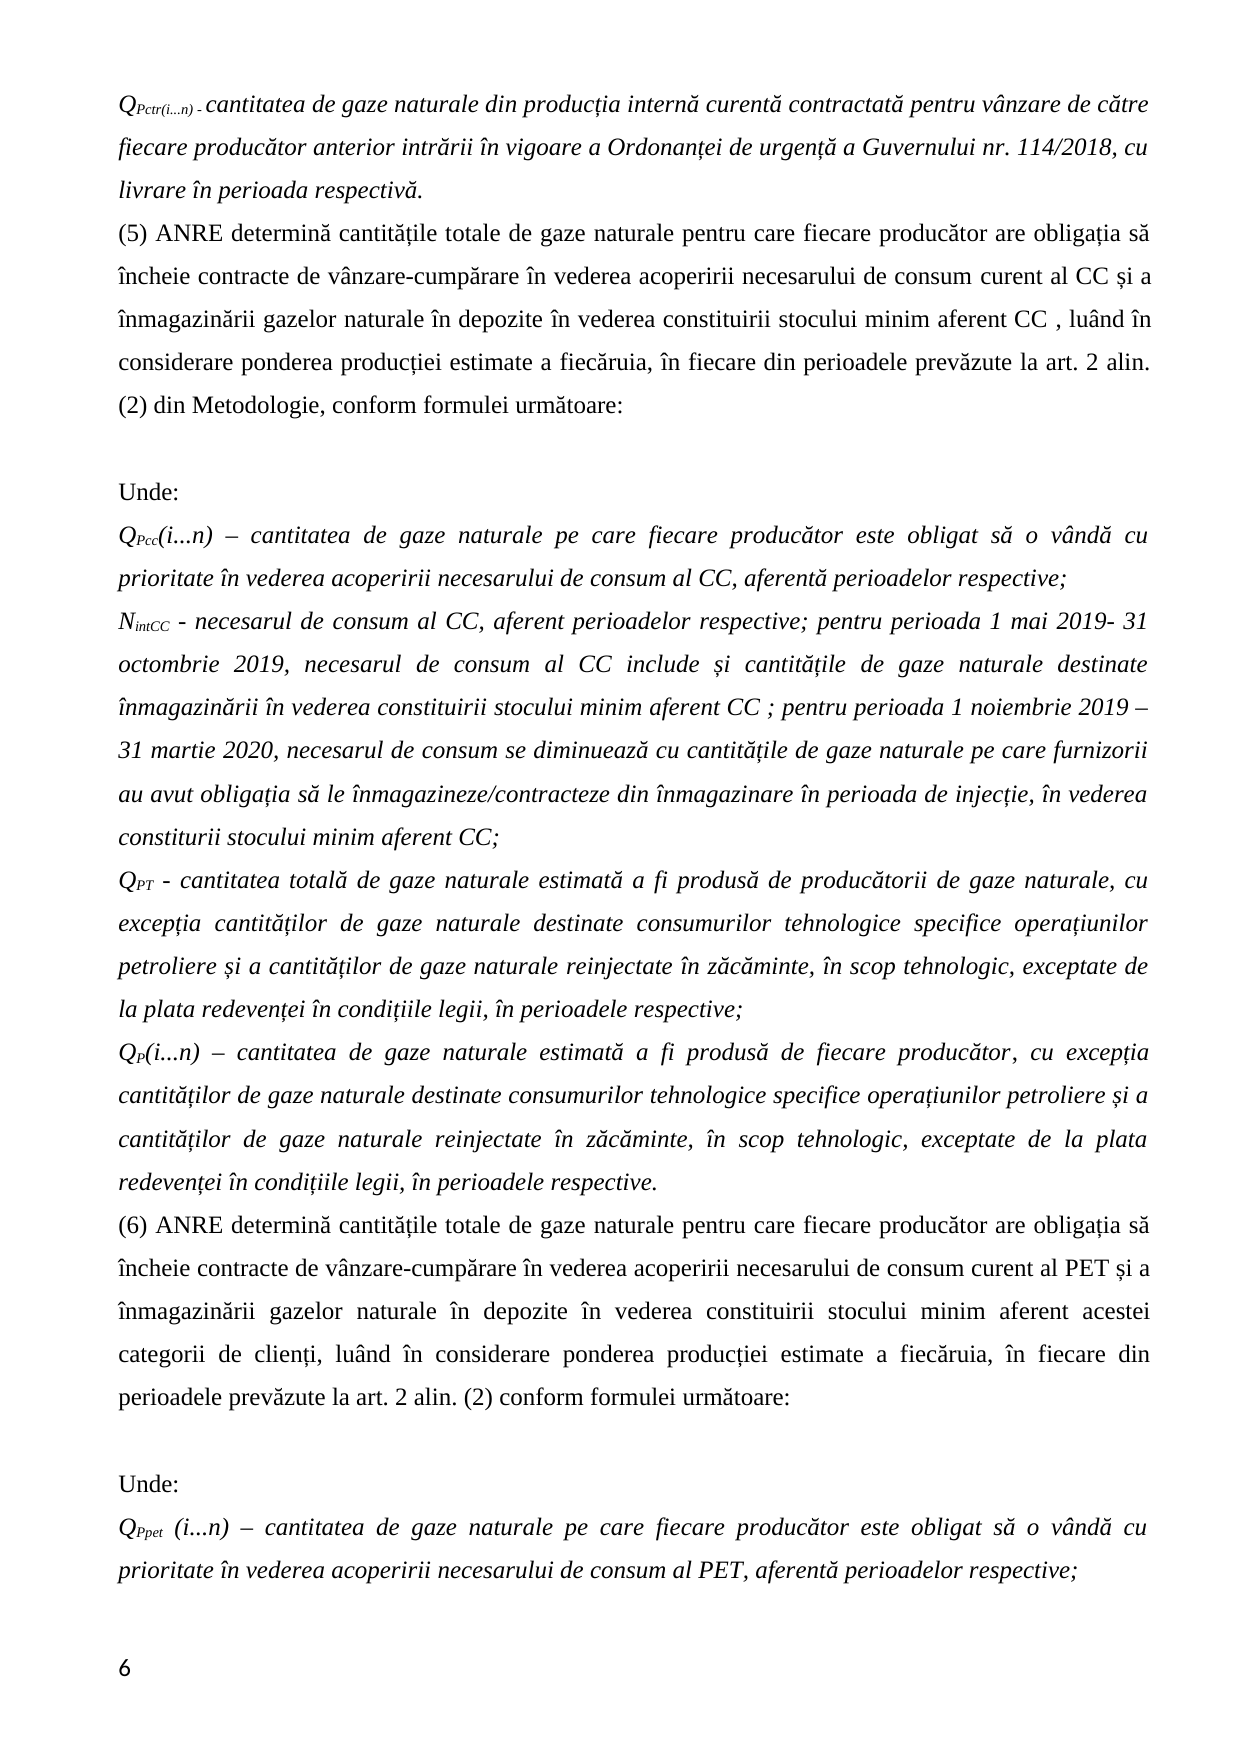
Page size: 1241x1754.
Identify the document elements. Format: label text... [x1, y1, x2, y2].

text QPT - cantitatea totală de gaze naturale estimată a fi produsă de producătorii de gaze naturale, cu excepția cantităților de gaze naturale destinate consumurilor tehnologice specifice operațiunilor petroliere și a cantităților de gaze naturale reinjectate în zăcăminte, în scop tehnologic, exceptate de la plata redevenței în condițiile legii, în perioadele respective; [118, 865, 1152, 1023]
text Unde: [118, 1469, 1152, 1497]
text QP(i...n) – cantitatea de gaze naturale estimată a fi produsă de fiecare producător, cu excepția cantităților de gaze naturale destinate consumurilor tehnologice specifice operațiunilor petroliere și a cantităților de gaze naturale reinjectate în zăcăminte, în scop tehnologic, exceptate de la plata redevenței în condițiile legii, în perioadele respective. [118, 1037, 1152, 1196]
text QPpet (i...n) – cantitatea de gaze naturale pe care fiecare producător este obligat să o vândă cu prioritate în vederea acoperirii necesarului de consum al PET, aferentă perioadelor respective; [118, 1512, 1152, 1584]
text Unde: [118, 477, 1152, 506]
text QPcc(i...n) – cantitatea de gaze naturale pe care fiecare producător este obligat să o vândă cu prioritate în vederea acoperirii necesarului de consum al CC, aferentă perioadelor respective; [118, 520, 1152, 592]
text QPctr(i...n) - cantitatea de gaze naturale din producția internă curentă contractată pentru vânzare de către fiecare producător anterior intrării în vigoare a Ordonanței de urgență a Guvernului nr. 114/2018, cu livrare în perioada respectivă. [118, 89, 1152, 204]
text (6) ANRE determină cantitățile totale de gaze naturale pentru care fiecare producător are obligația să încheie contracte de vânzare-cumpărare în vederea acoperirii necesarului de consum curent al PET și a înmagazinării gazelor naturale în depozite în vederea constituirii stocului minim aferent acestei categorii de clienți, luând în considerare ponderea producției estimate a fiecăruia, în fiecare din perioadele prevăzute la art. 2 alin. (2) conform formulei următoare: [118, 1210, 1152, 1411]
text (5) ANRE determină cantitățile totale de gaze naturale pentru care fiecare producător are obligația să încheie contracte de vânzare-cumpărare în vederea acoperirii necesarului de consum curent al CC și a înmagazinării gazelor naturale în depozite în vederea constituirii stocului minim aferent CC , luând în considerare ponderea producției estimate a fiecăruia, în fiecare din perioadele prevăzute la art. 2 alin. (2) din Metodologie, conform formulei următoare: [118, 218, 1152, 419]
text NintCC - necesarul de consum al CC, aferent perioadelor respective; pentru perioada 1 mai 2019- 31 octombrie 2019, necesarul de consum al CC include și cantitățile de gaze naturale destinate înmagazinării în vederea constituirii stocului minim aferent CC ; pentru perioada 1 noiembrie 2019 – 31 martie 2020, necesarul de consum se diminuează cu cantitățile de gaze naturale pe care furnizorii au avut obligația să le înmagazineze/contracteze din înmagazinare în perioada de injecție, în vederea constiturii stocului minim aferent CC; [118, 606, 1152, 851]
